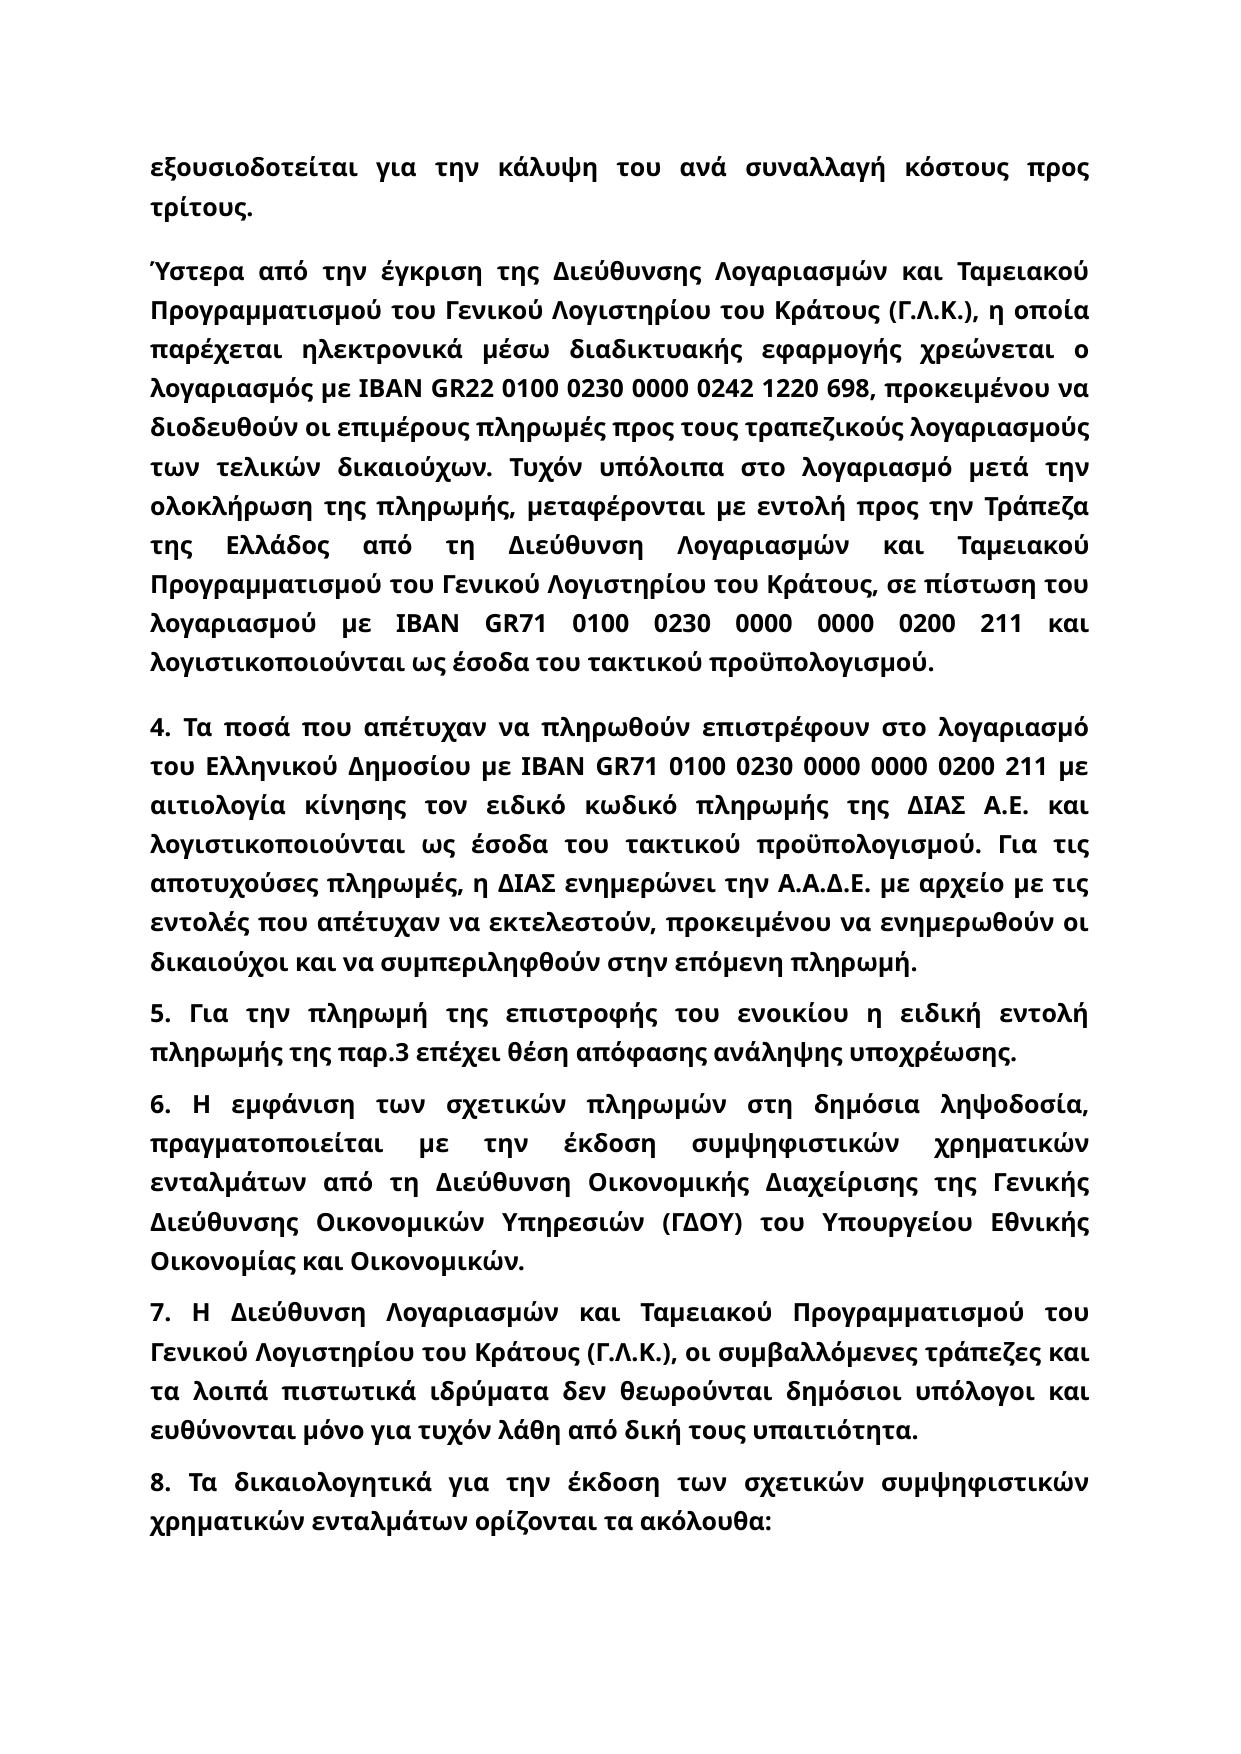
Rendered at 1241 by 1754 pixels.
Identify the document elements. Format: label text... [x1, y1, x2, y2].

text 7. Η Διεύθυνση Λογαριασμών και Ταμειακού Προγραμματισμού του Γενικού Λογιστηρίου του Κράτους (Γ.Λ.Κ.), οι συμβαλλόμενες τράπεζες και τα λοιπά πιστωτικά ιδρύματα δεν θεωρούνται δημόσιοι υπόλογοι και ευθύνονται μόνο για τυχόν λάθη από δική τους υπαιτιότητα. [150, 1295, 1090, 1447]
text 4. Τα ποσά που απέτυχαν να πληρωθούν επιστρέφουν στο λογαριασμό του Ελληνικού Δημοσίου με IBAN GR71 0100 0230 0000 0000 0200 211 με αιτιολογία κίνησης τον ειδικό κωδικό πληρωμής της ΔΙΑΣ Α.Ε. και λογιστικοποιούνται ως έσοδα του τακτικού προϋπολογισμού. Για τις αποτυχούσες πληρωμές, η ΔΙΑΣ ενημερώνει την Α.Α.Δ.Ε. με αρχείο με τις εντολές που απέτυχαν να εκτελεστούν, προκειμένου να ενημερωθούν οι δικαιούχοι και να συμπεριληφθούν στην επόμενη πληρωμή. [150, 709, 1090, 978]
text 8. Τα δικαιολογητικά για την έκδοση των σχετικών συμψηφιστικών χρηματικών ενταλμάτων ορίζονται τα ακόλουθα: [150, 1464, 1090, 1537]
text εξουσιοδοτείται για την κάλυψη του ανά συναλλαγή κόστους προς τρίτους. [150, 150, 1090, 223]
text Ύστερα από την έγκριση της Διεύθυνσης Λογαριασμών και Ταμειακού Προγραμματισμού του Γενικού Λογιστηρίου του Κράτους (Γ.Λ.Κ.), η οποία παρέχεται ηλεκτρονικά μέσω διαδικτυακής εφαρμογής χρεώνεται ο λογαριασμός με IBAN GR22 0100 0230 0000 0242 1220 698, προκειμένου να διοδευθούν οι επιμέρους πληρωμές προς τους τραπεζικούς λογαριασμούς των τελικών δικαιούχων. Τυχόν υπόλοιπα στο λογαριασμό μετά την ολοκλήρωση της πληρωμής, μεταφέρονται με εντολή προς την Τράπεζα της Ελλάδος από τη Διεύθυνση Λογαριασμών και Ταμειακού Προγραμματισμού του Γενικού Λογιστηρίου του Κράτους, σε πίστωση του λογαριασμού με IBAN GR71 0100 0230 0000 0000 0200 211 και λογιστικοποιούνται ως έσοδα του τακτικού προϋπολογισμού. [150, 253, 1090, 679]
text 5. Για την πληρωμή της επιστροφής του ενοικίου η ειδική εντολή πληρωμής της παρ.3 επέχει θέση απόφασης ανάληψης υποχρέωσης. [150, 996, 1090, 1069]
text 6. Η εμφάνιση των σχετικών πληρωμών στη δημόσια ληψοδοσία, πραγματοποιείται με την έκδοση συμψηφιστικών χρηματικών ενταλμάτων από τη Διεύθυνση Οικονομικής Διαχείρισης της Γενικής Διεύθυνσης Οικονομικών Υπηρεσιών (ΓΔΟΥ) του Υπουργείου Εθνικής Οικονομίας και Οικονομικών. [150, 1087, 1090, 1277]
